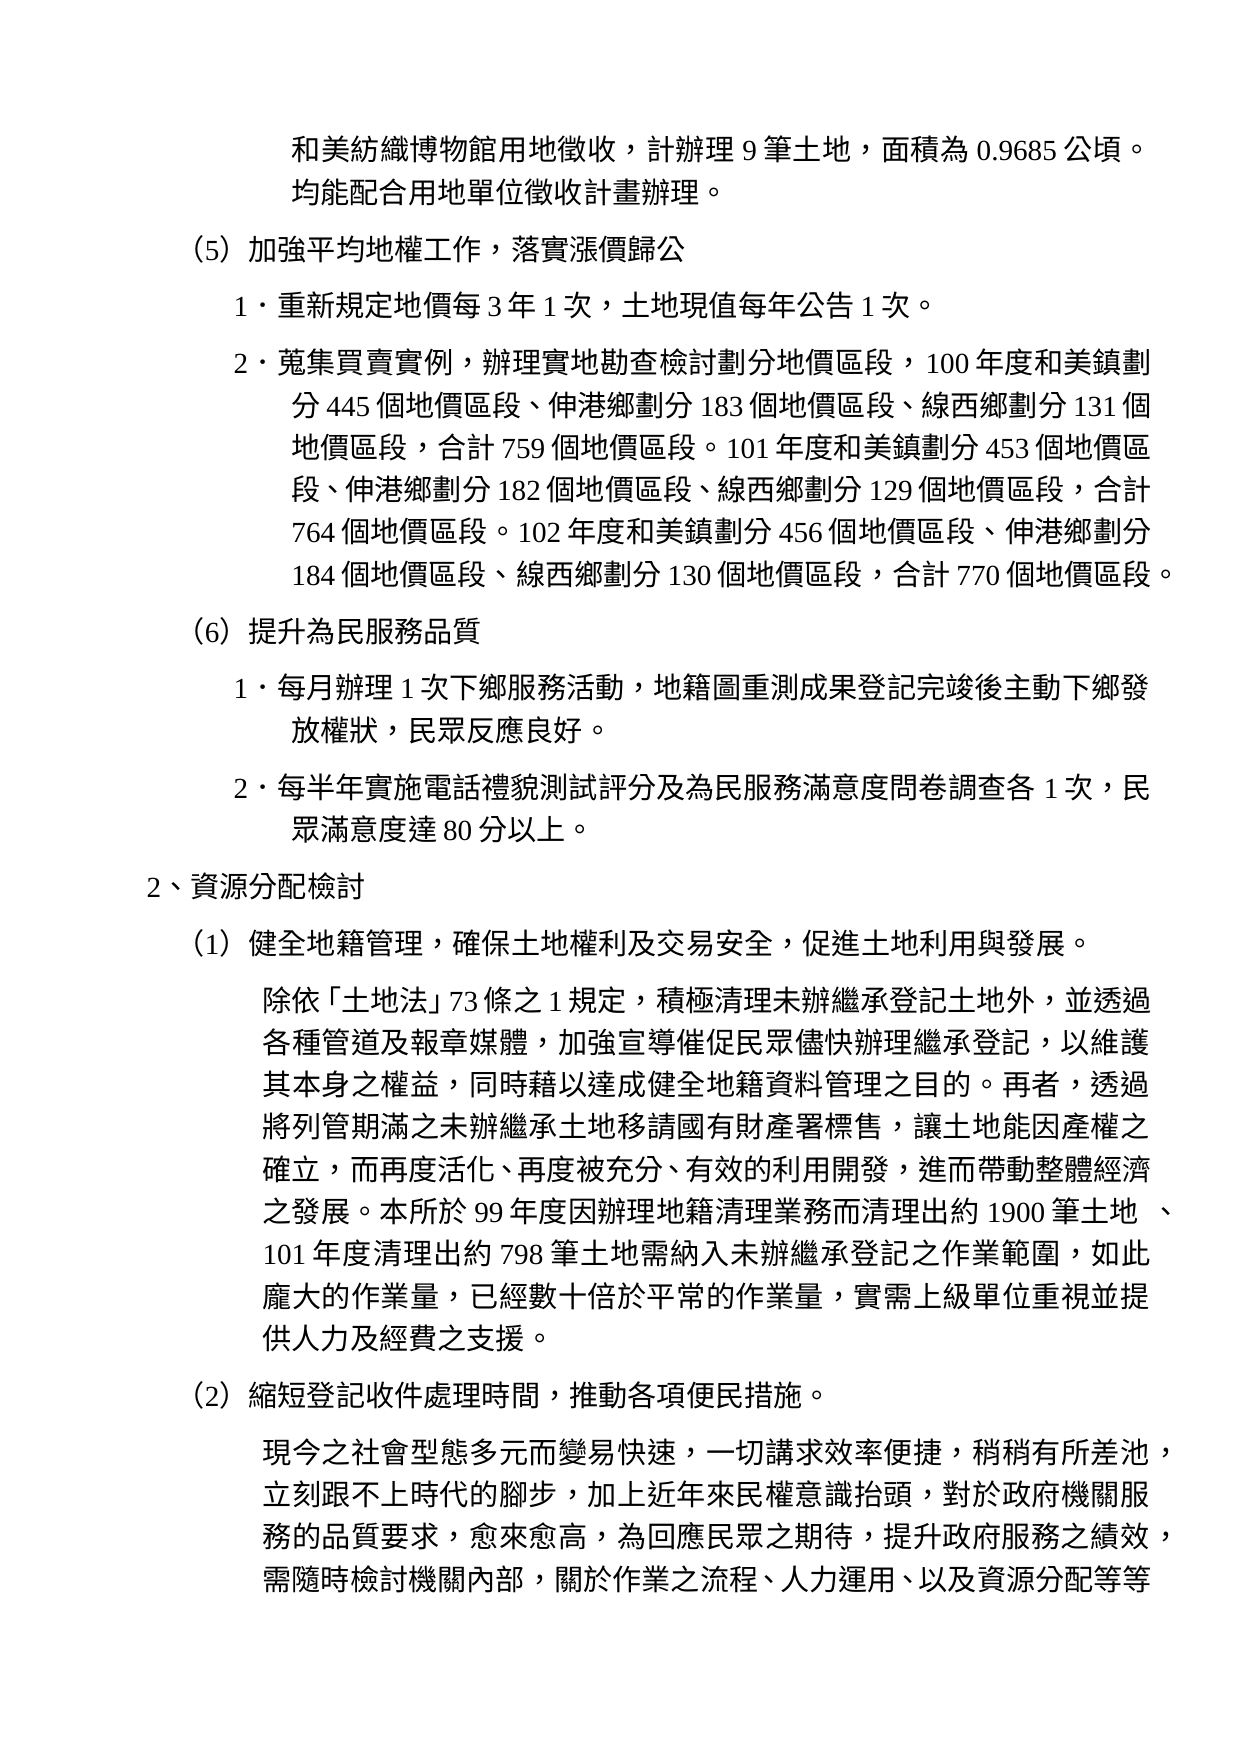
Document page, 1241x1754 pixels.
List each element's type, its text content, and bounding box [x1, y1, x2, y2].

list 每半年實施電話禮貌測試評分及為民服務滿意度問卷調查各1次，民眾滿意度達80分以上。 [233, 764, 1152, 849]
list 健全地籍管理，確保土地權利及交易安全，促進土地利用與發展。 [175, 920, 1152, 963]
list 提升為民服務品質 [175, 608, 1152, 651]
text 除依「土地法」73條之1規定，積極清理未辦繼承登記土地外，並透過各種管道及報章媒體，加強宣導催促民眾儘快辦理繼承登記，以維護其本身之權益，同時藉以達成健全地籍資料管理之目的。再者，透過將列管期滿之未辦繼承土地移請國有財產署標售，讓土地能因產權之確立，而再度活化、再度被充分、有效的利用開發，進而帶動整體經濟之發展。本所於99年度因辦理地籍清理業務而清理出約1900筆土地、101年度清理出約798筆土地需納入未辦繼承登記之作業範圍，如此龐大的作業量，已經數十倍於平常的作業量，實需上級單位重視並提供人力及經費之支援。 [262, 977, 1152, 1358]
text 現今之社會型態多元而變易快速，一切講求效率便捷，稍稍有所差池，立刻跟不上時代的腳步，加上近年來民權意識抬頭，對於政府機關服務的品質要求，愈來愈高，為回應民眾之期待，提升政府服務之績效，需隨時檢討機關內部，關於作業之流程、人力運用、以及資源分配等等細節，期使能以最少之投入，而有最大的產出之品管目標；故而，如何在有限且固定的人力資源之下，透過精密的流程控管以及人力的適才適用，將人民申請案件處理期限，除能依限完成外，亦能再向前一步，循序漸進的縮短作業時間，是一個重要的課題。 [262, 1429, 1152, 1598]
list 本所98年度配合彰化縣政府辦理土地東西向快速公路彰濱台中線彰濱聯絡道0k+000-2k+585段、3k+945-6k+513段新建工程徵收作業，合計253筆土地，面積為15.66824公頃，線西鄉v-5計畫道路新闢工程徵收作業，合計21筆土地，面積為0.3173公頃。99年度配合彰化縣政府辦理土地東西向快速公路彰濱台中線彰濱聯絡道2k+585-3k+945段新建工程徵收作業，合計107筆土地，面積為5.1781公頃。共計辦理381筆，面積為21.16公頃。100年度配合彰化縣政府辦理和美紡織博物館用地徵收，計辦理9筆土地，面積為0.9685公頃。均能配合用地單位徵收計畫辦理。 [233, 127, 1152, 212]
list 蒐集買賣實例，辦理實地勘查檢討劃分地價區段，100年度和美鎮劃分445個地價區段、伸港鄉劃分183個地價區段、線西鄉劃分131個地價區段，合計759個地價區段。101年度和美鎮劃分453個地價區段、伸港鄉劃分182個地價區段、線西鄉劃分129個地價區段，合計764個地價區段。102年度和美鎮劃分456個地價區段、伸港鄉劃分184個地價區段、線西鄉劃分130個地價區段，合計770個地價區段。 [233, 340, 1152, 594]
list 縮短登記收件處理時間，推動各項便民措施。 [175, 1372, 1152, 1415]
list 資源分配檢討 [146, 863, 1152, 906]
list 每月辦理1次下鄉服務活動，地籍圖重測成果登記完竣後主動下鄉發放權狀，民眾反應良好。 [233, 665, 1152, 750]
list 加強平均地權工作，落實漲價歸公 [175, 226, 1152, 268]
list 重新規定地價每3年1次，土地現值每年公告1次。 [233, 283, 1152, 325]
